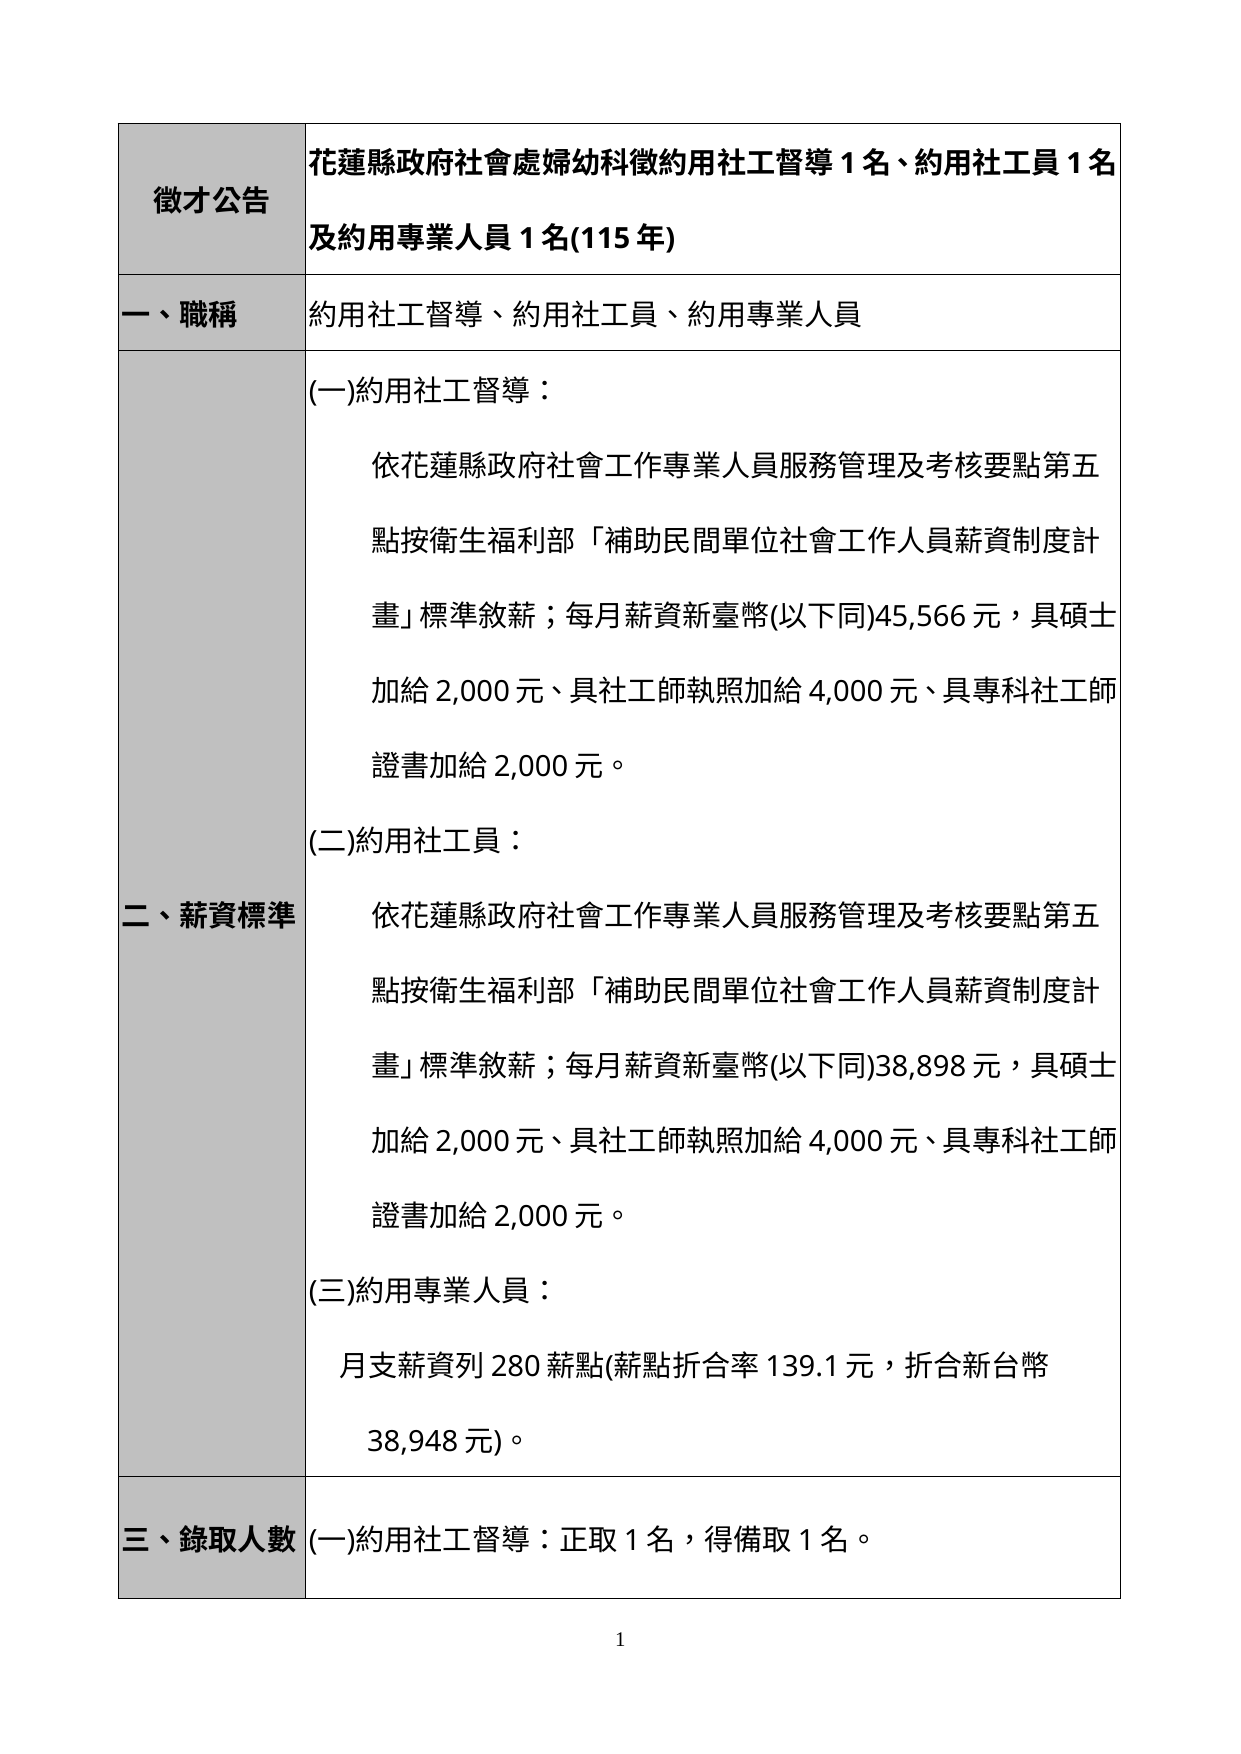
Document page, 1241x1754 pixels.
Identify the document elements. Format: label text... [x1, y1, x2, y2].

table_cell 約用社工督導、約用社工員、約用專業人員 [306, 275, 1120, 350]
table_header 花蓮縣政府社會處婦幼科徵約用社工督導1名、約用社工員1名及約用專業人員1名(115年) [306, 124, 1120, 274]
table_header 徵才公告 [119, 124, 305, 274]
table_cell (一)約用社工督導：正取1名，得備取1名。 [306, 1477, 1120, 1598]
table_cell 二、薪資標準 [119, 351, 305, 1476]
table_cell (一)約用社工督導： 依花蓮縣政府社會工作專業人員服務管理及考核要點第五點按衛生福利部「補助民間單位社會工作人員薪資制度計畫」標準敘薪；每月薪資新臺幣(以下同)45,566元，具碩士加給2,000元、具社工師執照加給4,000元、具專科社工師證書加給2,000元。 (二)約用社工員： 依花蓮縣政府社會工作專業人員服務管理及考核要點第五點按衛生福利部「補助民間單位社會工作人員薪資制度計畫」標準敘薪；每月薪資新臺幣(以下同)38,898元，具碩士加給2,000元、具社工師執照加給4,000元、具專科社工師證書加給2,000元。 (三)約用專業人員： 月支薪資列280薪點(薪點折合率139.1元，折合新台幣38,948元)。 [306, 351, 1120, 1476]
table_cell 三、錄取人數 [119, 1477, 305, 1598]
table_cell 一、職稱 [119, 275, 305, 350]
